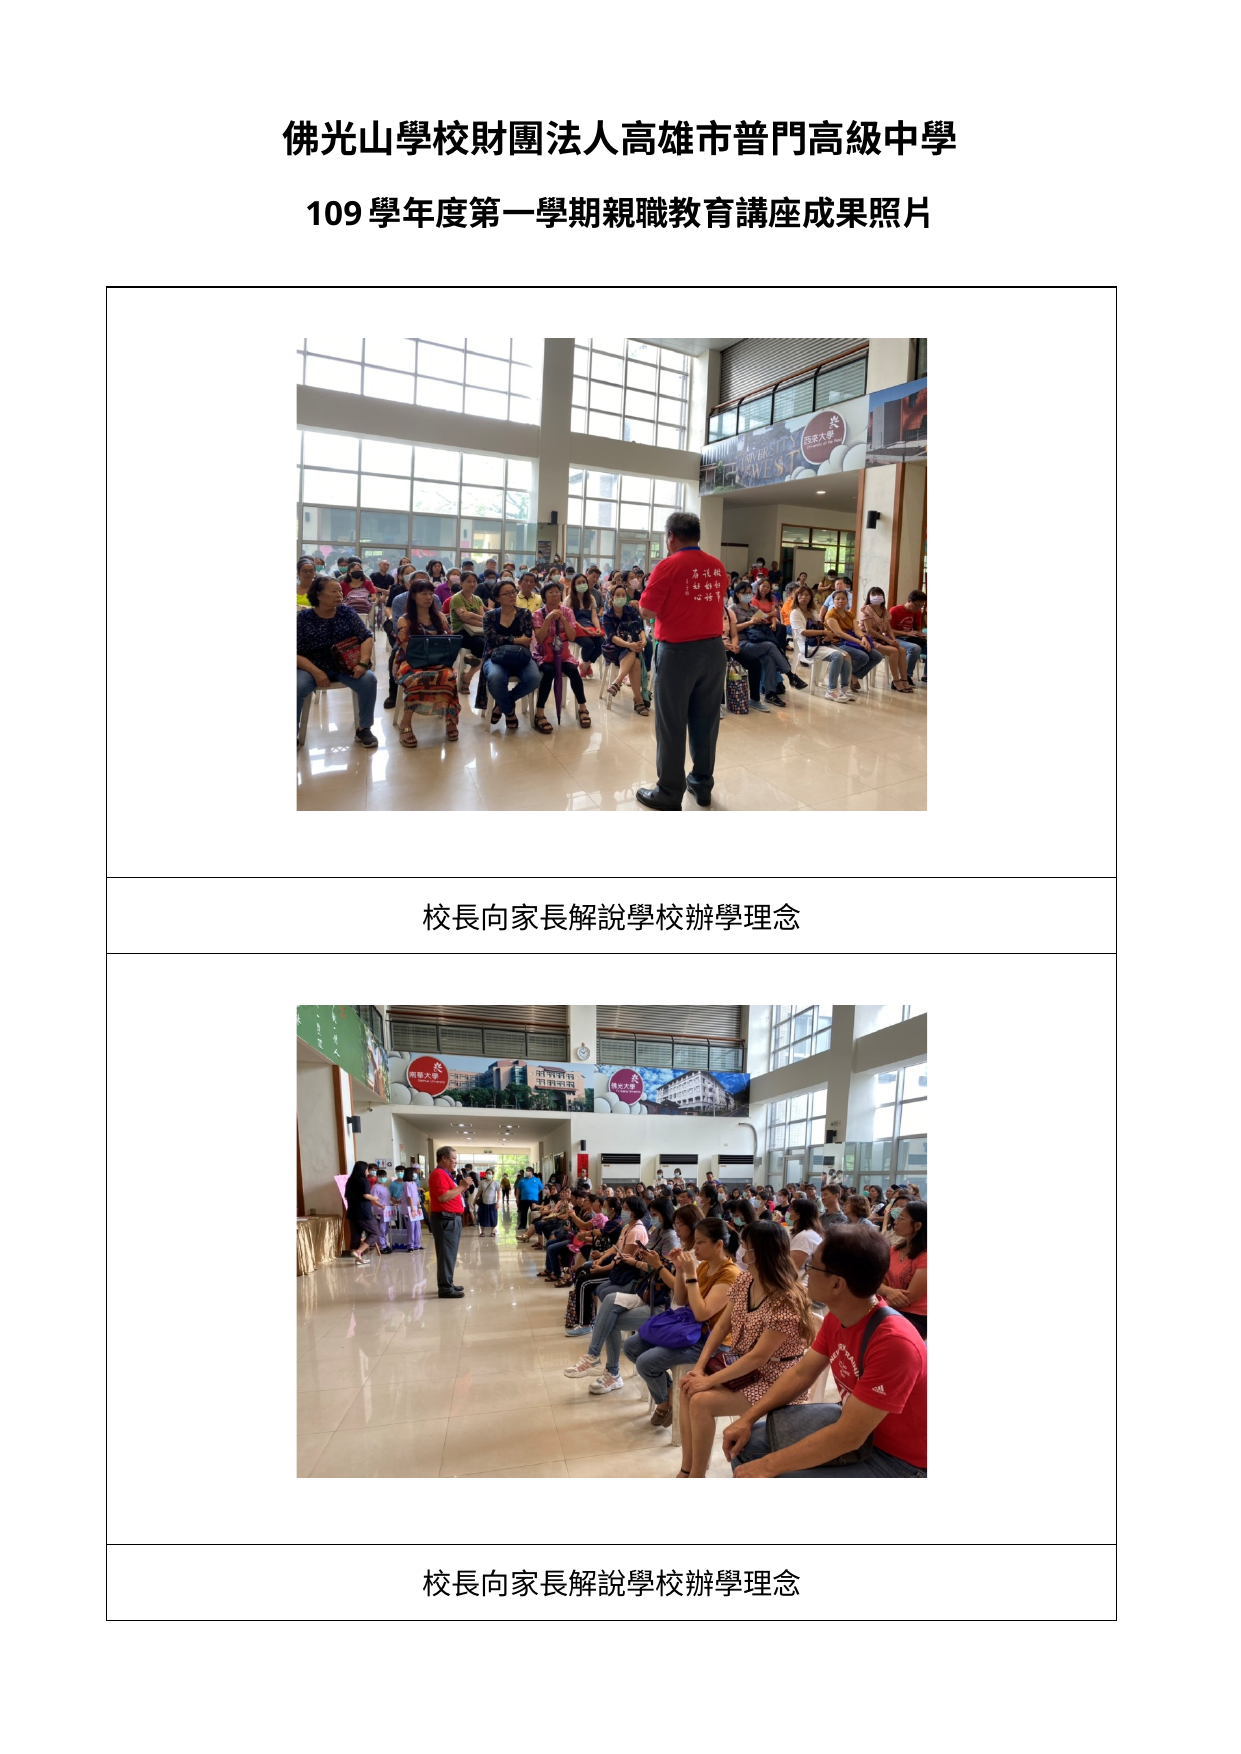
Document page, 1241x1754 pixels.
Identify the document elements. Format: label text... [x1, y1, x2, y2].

picture [296, 1005, 928, 1478]
text 佛光山學校財團法人高雄市普門高級中學 [118, 99, 1122, 174]
table_cell 校長向家長解說學校辦學理念 [107, 1545, 1116, 1619]
table_cell 校長向家長解說學校辦學理念 [107, 878, 1116, 953]
table_cell [107, 954, 1116, 1543]
picture [296, 338, 928, 811]
text 109學年度第一學期親職教育講座成果照片 [118, 174, 1122, 249]
table_header [107, 288, 1116, 877]
